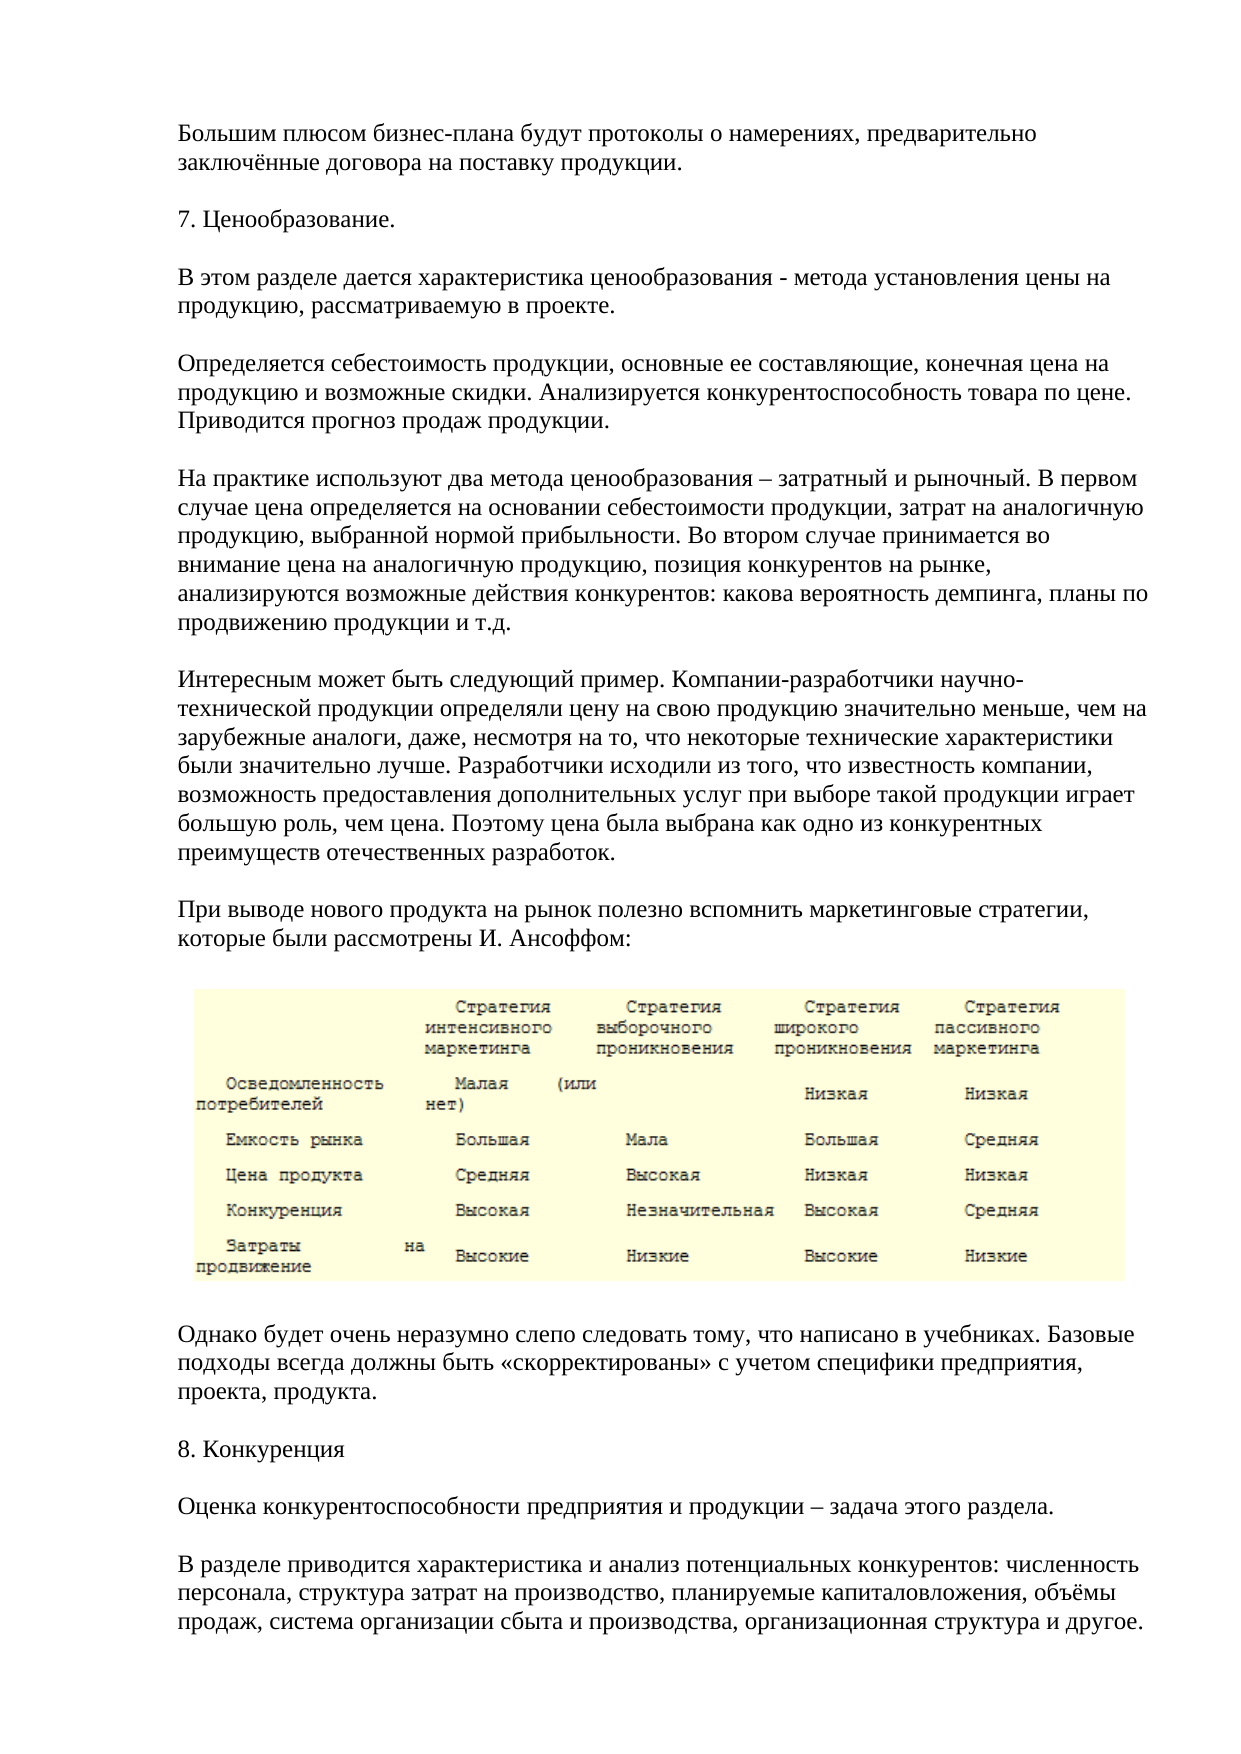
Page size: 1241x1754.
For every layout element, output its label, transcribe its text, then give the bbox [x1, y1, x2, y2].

text Оценка конкурентоспособности предприятия и продукции – задача этого раздела. [177, 1491, 1152, 1520]
text 7. Ценообразование. [177, 204, 1152, 233]
picture [193, 989, 1125, 1281]
text 8. Конкуренция [177, 1434, 1152, 1462]
text Определяется себестоимость продукции, основные ее составляющие, конечная цена на продукцию и возможные скидки. Анализируется конкурентоспособность товара по цене. Приводится прогноз продаж продукции. [177, 348, 1152, 434]
text В этом разделе дается характеристика ценообразования - метода установления цены на продукцию, рассматриваемую в проекте. [177, 262, 1152, 319]
text Интересным может быть следующий пример. Компании-разработчики научно-технической продукции определяли цену на свою продукцию значительно меньше, чем на зарубежные аналоги, даже, несмотря на то, что некоторые технические характеристики были значительно лучше. Разработчики исходили из того, что известность компании, возможность предоставления дополнительных услуг при выборе такой продукции играет большую роль, чем цена. Поэтому цена была выбрана как одно из конкурентных преимуществ отечественных разработок. [177, 664, 1152, 866]
text Большим плюсом бизнес-плана будут протоколы о намерениях, предварительно заключённые договора на поставку продукции. [177, 118, 1152, 176]
text На практике используют два метода ценообразования – затратный и рыночный. В первом случае цена определяется на основании себестоимости продукции, затрат на аналогичную продукцию, выбранной нормой прибыльности. Во втором случае принимается во внимание цена на аналогичную продукцию, позиция конкурентов на рынке, анализируются возможные действия конкурентов: какова вероятность демпинга, планы по продвижению продукции и т.д. [177, 463, 1152, 636]
text Однако будет очень неразумно слепо следовать тому, что написано в учебниках. Базовые подходы всегда должны быть «скорректированы» с учетом специфики предприятия, проекта, продукта. [177, 1319, 1152, 1405]
text В разделе приводится характеристика и анализ потенциальных конкурентов: численность персонала, структура затрат на производство, планируемые капиталовложения, объёмы продаж, система организации сбыта и производства, организационная структура и другое. [177, 1549, 1152, 1635]
text При выводе нового продукта на рынок полезно вспомнить маркетинговые стратегии, которые были рассмотрены И. Ансоффом: [177, 894, 1152, 952]
